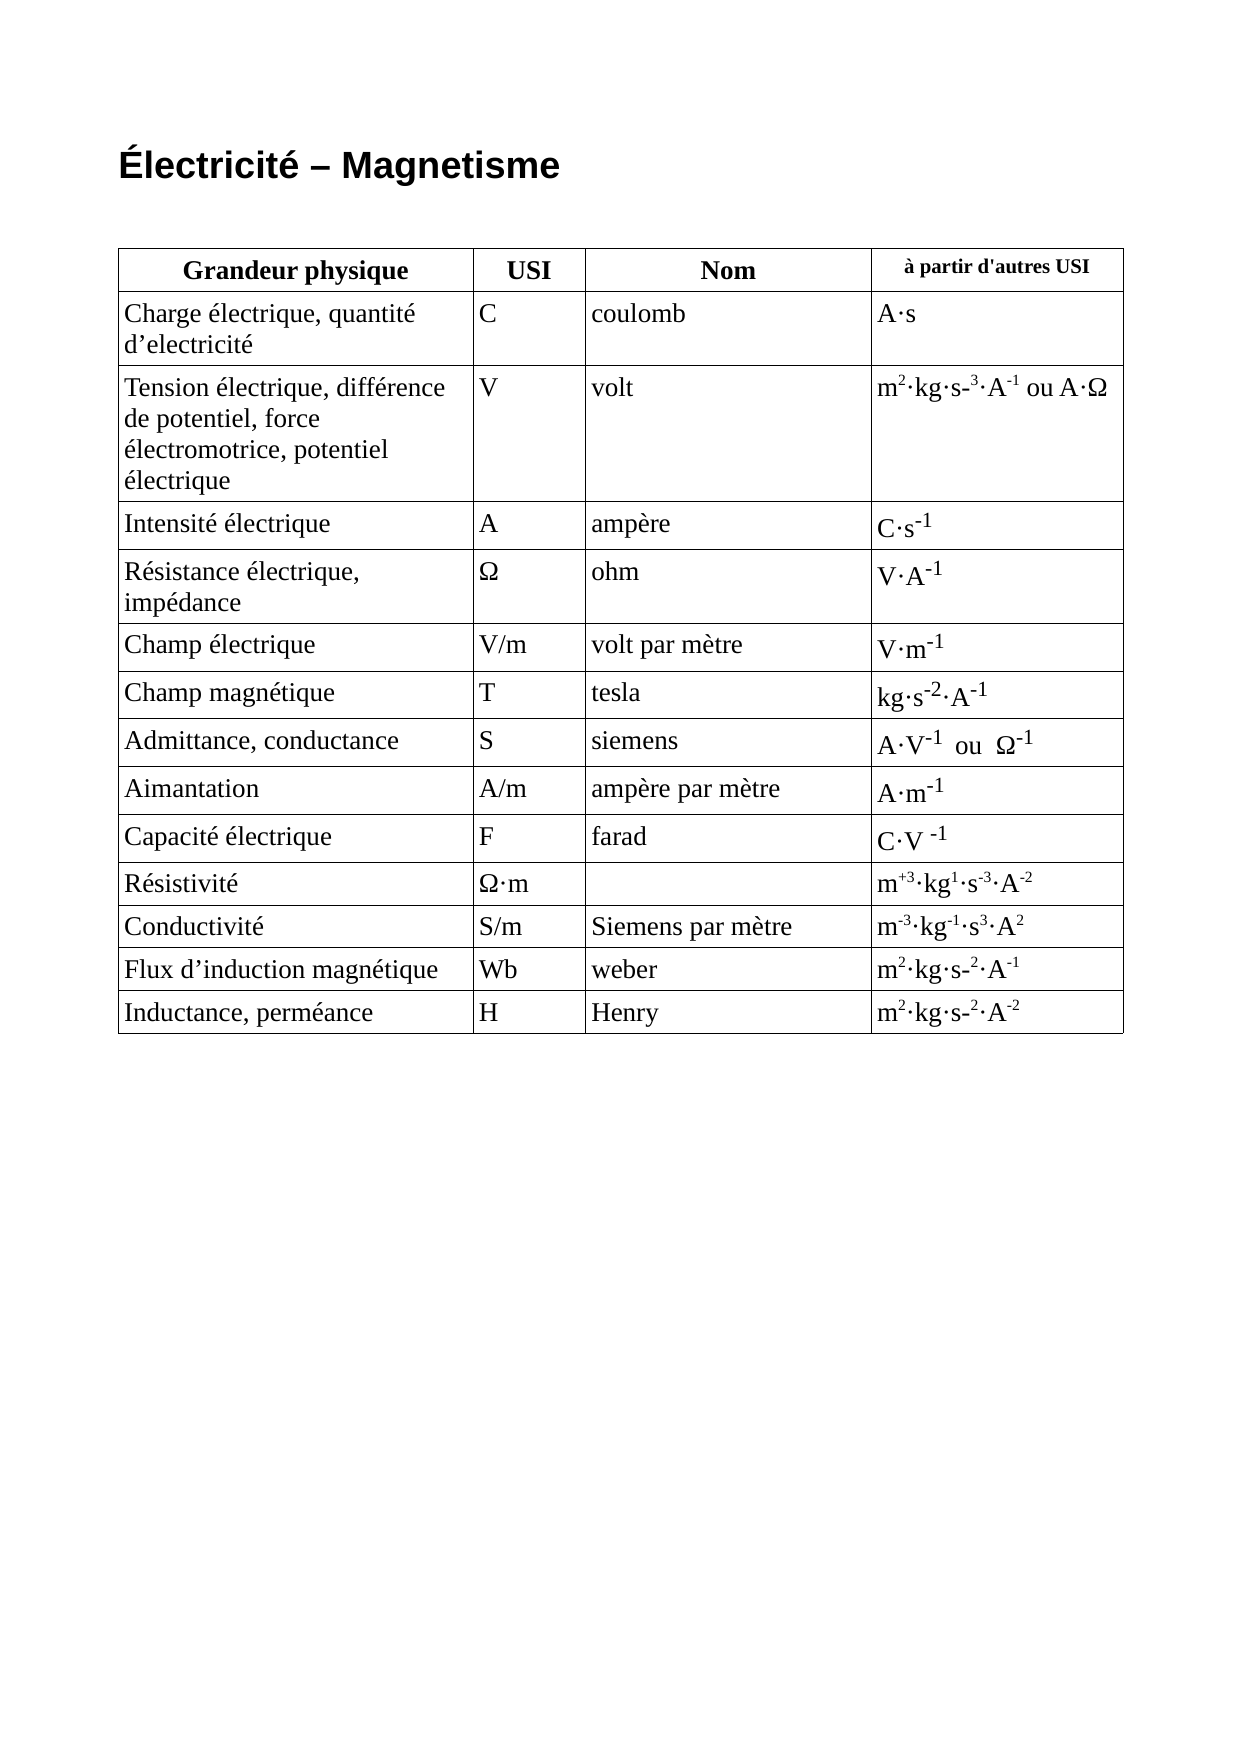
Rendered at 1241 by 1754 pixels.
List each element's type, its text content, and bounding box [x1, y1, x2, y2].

table_cell Aimantation [119, 767, 473, 814]
table_cell A [474, 502, 585, 549]
table_cell ohm [586, 550, 871, 623]
subtitle Électricité – Magnetisme [118, 143, 1122, 187]
table_cell m2·kg·s-3·A-1 ou A·Ω [872, 366, 1123, 501]
table_cell m2·kg·s-2·A-1 [872, 948, 1123, 990]
table_cell V/m [474, 624, 585, 671]
table_cell F [474, 815, 585, 862]
table_cell Inductance, perméance [119, 991, 473, 1033]
table_cell A/m [474, 767, 585, 814]
table_cell tesla [586, 672, 871, 718]
table_cell m+3·kg1·s-3·A-2 [872, 863, 1123, 904]
table_cell Wb [474, 948, 585, 990]
table_cell S [474, 719, 585, 766]
table_cell A·s [872, 292, 1123, 365]
table_cell Henry [586, 991, 871, 1033]
table_cell T [474, 672, 585, 718]
table_cell Ω [474, 550, 585, 623]
table_header Grandeur physique [119, 249, 473, 291]
table_cell C·V -1 [872, 815, 1123, 862]
table_cell coulomb [586, 292, 871, 365]
table_cell Ω·m [474, 863, 585, 904]
table_cell ampère par mètre [586, 767, 871, 814]
table_cell Siemens par mètre [586, 906, 871, 947]
table_cell C [474, 292, 585, 365]
table_cell Capacité électrique [119, 815, 473, 862]
table_cell S/m [474, 906, 585, 947]
table_cell siemens [586, 719, 871, 766]
table_cell Admittance, conductance [119, 719, 473, 766]
table_cell farad [586, 815, 871, 862]
table_cell V·A-1 [872, 550, 1123, 623]
table_cell Résistivité [119, 863, 473, 904]
table_cell Conductivité [119, 906, 473, 947]
table_cell ampère [586, 502, 871, 549]
table_cell Charge électrique, quantité d’electricité [119, 292, 473, 365]
table_cell Intensité électrique [119, 502, 473, 549]
table_cell Résistance électrique, impédance [119, 550, 473, 623]
table_cell V [474, 366, 585, 501]
table_cell Champ électrique [119, 624, 473, 671]
table_cell m-3·kg-1·s3·A2 [872, 906, 1123, 947]
table_cell A·m-1 [872, 767, 1123, 814]
table_cell Flux d’induction magnétique [119, 948, 473, 990]
table_cell A·V-1 ou Ω-1 [872, 719, 1123, 766]
table_cell H [474, 991, 585, 1033]
table_cell weber [586, 948, 871, 990]
table_cell volt par mètre [586, 624, 871, 671]
table_header Nom [586, 249, 871, 291]
table_header à partir d'autres USI [872, 249, 1123, 291]
table_header USI [474, 249, 585, 291]
table_cell Tension électrique, différence de potentiel, force électromotrice, potentiel électrique [119, 366, 473, 501]
table_cell [586, 863, 871, 904]
table_cell C·s-1 [872, 502, 1123, 549]
table_cell kg·s-2·A-1 [872, 672, 1123, 718]
table_cell Champ magnétique [119, 672, 473, 718]
table_cell V·m-1 [872, 624, 1123, 671]
table_cell volt [586, 366, 871, 501]
table_cell m2·kg·s-2·A-2 [872, 991, 1123, 1033]
